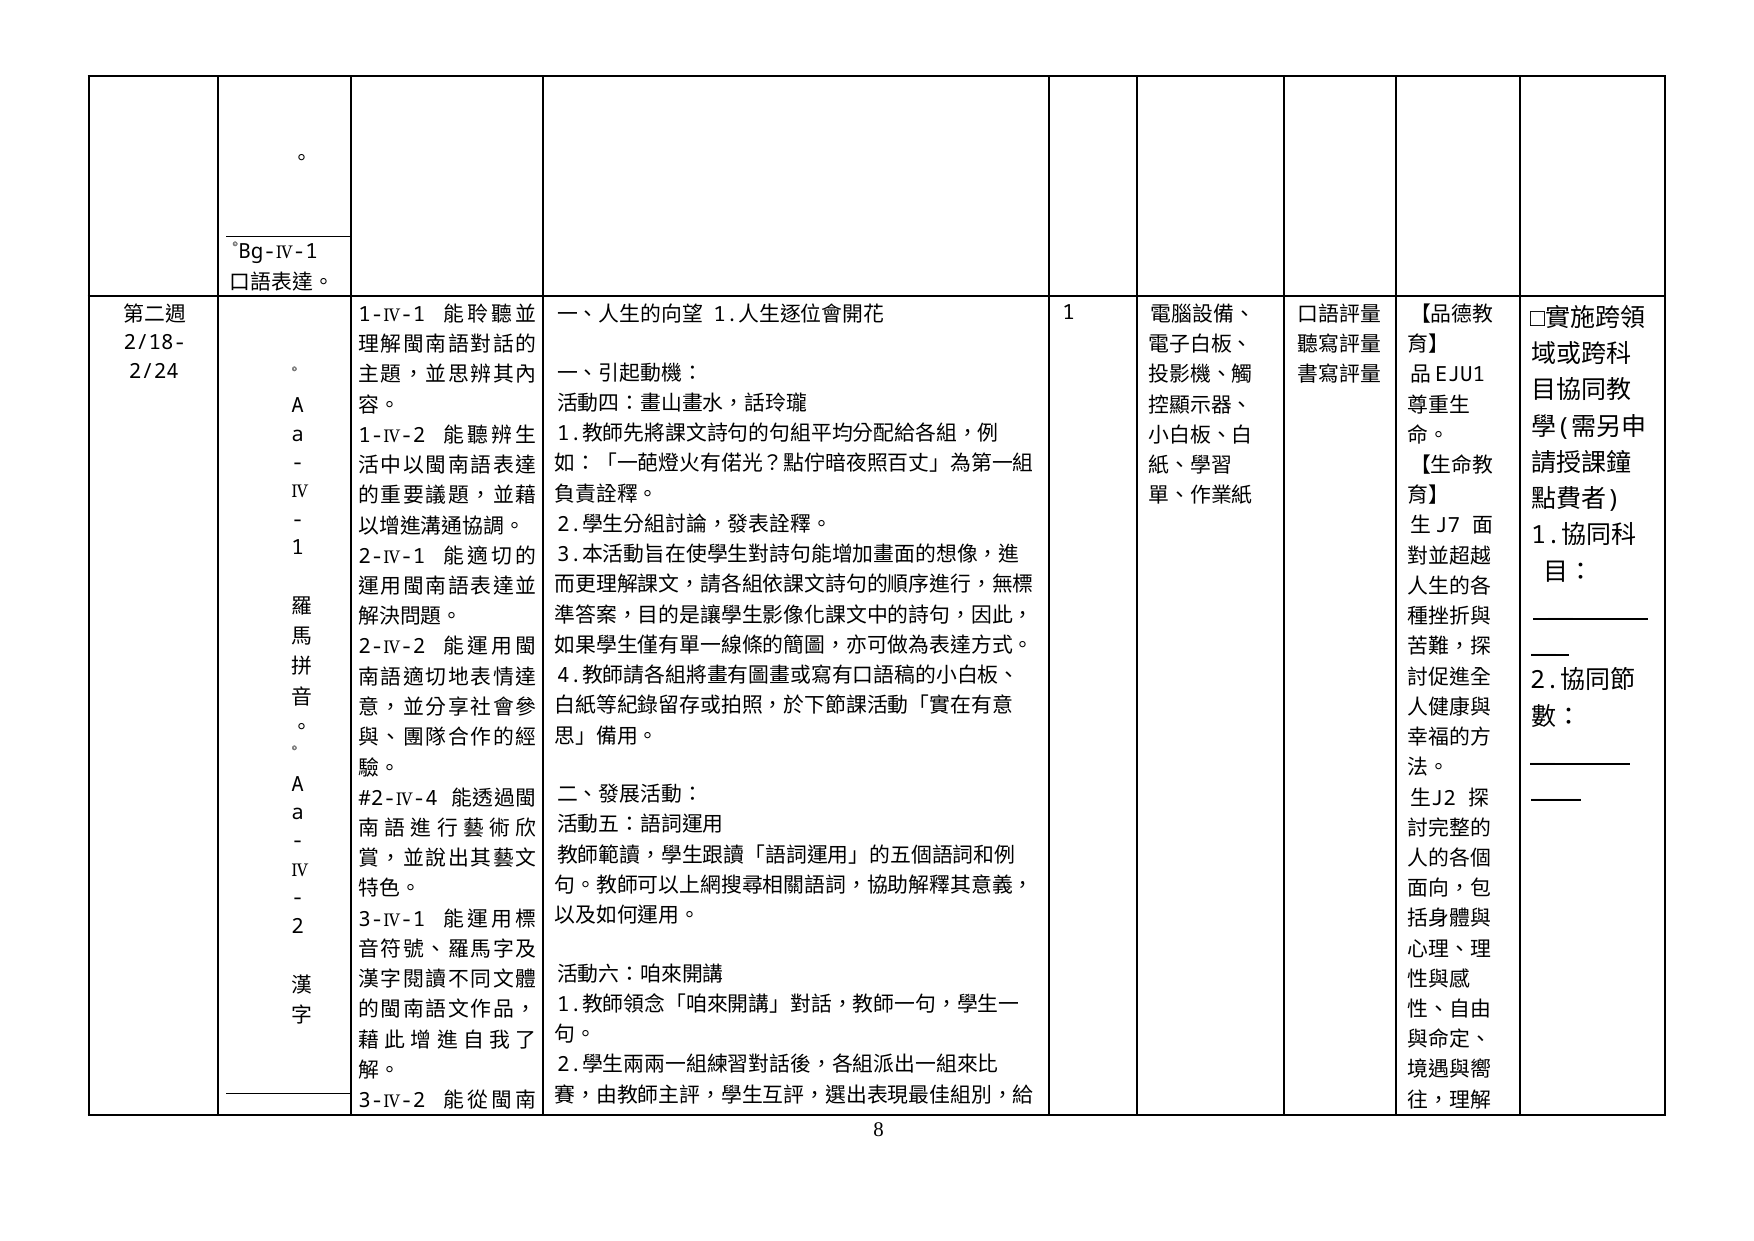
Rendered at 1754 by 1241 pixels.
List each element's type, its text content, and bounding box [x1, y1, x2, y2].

table_cell 【品德教育】 品EJU1 尊重生命。 【生命教育】 生J7 面對並超越人生的各種挫折與苦難，探討促進全人健康與幸福的方法。 生J2 探討完整的人的各個面向，包括身體與心理、理性與感性、自由與命定、境遇與嚮往，理解 [1397, 297, 1519, 1113]
table_cell 1-Ⅳ-1 能聆聽並理解閩南語對話的主題，並思辨其內容。 1-Ⅳ-2 能聽辨生活中以閩南語表達的重要議題，並藉以增進溝通協調。 2-Ⅳ-1 能適切的運用閩南語表達並解決問題。 2-Ⅳ-2 能運用閩南語適切地表情達意，並分享社會參與、團隊合作的經驗。 #2-Ⅳ-4 能透過閩南語進行藝術欣賞，並說出其藝文特色。 3-Ⅳ-1 能運用標音符號、羅馬字及漢字閱讀不同文體的閩南語文作品，藉此增進自我了解。 3-Ⅳ-2 能從閩南 [352, 297, 542, 1113]
table_cell [1138, 77, 1283, 295]
table_cell [544, 77, 1048, 295]
table_cell [90, 77, 217, 295]
table_cell 口語評量 聽寫評量 書寫評量 [1285, 297, 1395, 1113]
table_cell [352, 77, 542, 295]
table_cell [1285, 77, 1395, 295]
table_cell ◎Aa-Ⅳ-1 羅馬拼音。 ◎Aa-Ⅳ-2 漢字 [219, 297, 350, 1113]
table_cell [1397, 77, 1519, 295]
table_cell [1521, 77, 1664, 295]
table_cell 第二週 2/18-2/24 [90, 297, 217, 1113]
table_cell 1 [1050, 297, 1136, 1113]
table_cell 一、人生的向望 1.人生逐位會開花 一、引起動機： 活動四：畫山畫水，話玲瓏 1.教師先將課文詩句的句組平均分配給各組，例如：「一葩燈火有偌光？點佇暗夜照百丈」為第一組負責詮釋。 2.學生分組討論，發表詮釋。 3.本活動旨在使學生對詩句能增加畫面的想像，進而更理解課文，請各組依課文詩句的順序進行，無標準答案，目的是讓學生影像化課文中的詩句，因此，如果學生僅有單一線條的簡圖，亦可做為表達方式。 4.教師請各組將畫有圖畫或寫有口語稿的小白板、白紙等紀錄留存或拍照，於下節課活動「實在有意思」備用。 二、發展活動： 活動五：語詞運用 教師範讀，學生跟讀「語詞運用」的五個語詞和例句。教師可以上網搜尋相關語詞，協助解釋其意義，以及如何運用。 活動六：咱來開講 1.教師領念「咱來開講」對話，教師一句，學生一句。 2.學生兩兩一組練習對話後，各組派出一組來比賽，由教師主評，學生互評，選出表現最佳組別，給 [544, 297, 1048, 1113]
table_cell □實施跨領域或跨科目協同教學(需另申請授課鐘點費者) 1.協同科目： ＿ ＿ 2.協同節數： ＿ ＿＿ [1521, 297, 1664, 1113]
table_cell 。 ◎Bg-Ⅳ-1 口語表達。 [219, 77, 350, 295]
table_cell 電腦設備、電子白板、投影機、觸控顯示器、小白板、白紙、學習單、作業紙 [1138, 297, 1283, 1113]
table_cell [1050, 77, 1136, 295]
